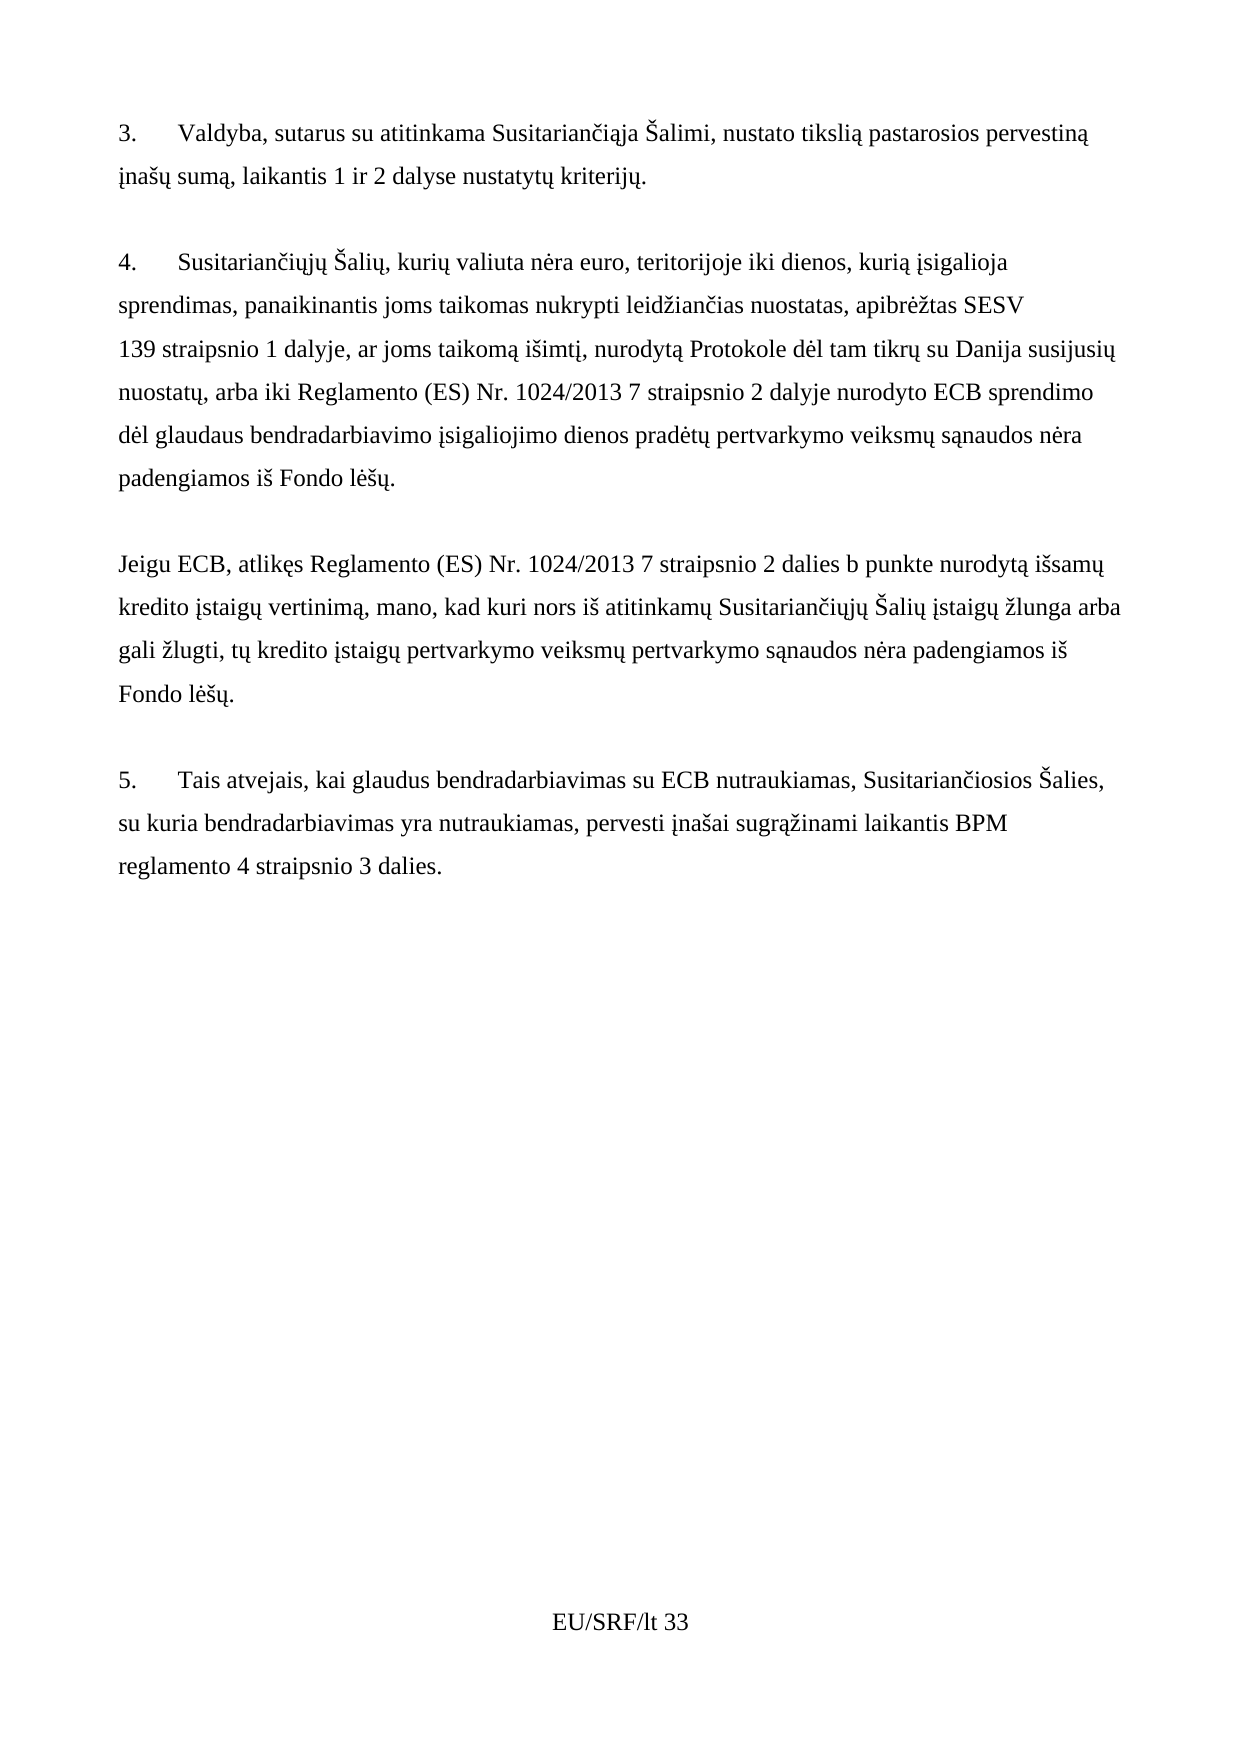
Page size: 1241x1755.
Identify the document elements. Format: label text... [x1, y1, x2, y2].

text 5. Tais atvejais, kai glaudus bendradarbiavimas su ECB nutraukiamas, Susitariančiosios Šalies, su kuria bendradarbiavimas yra nutraukiamas, pervesti įnašai sugrąžinami laikantis BPM reglamento 4 straipsnio 3 dalies. [118, 765, 1122, 880]
text 3. Valdyba, sutarus su atitinkama Susitariančiąja Šalimi, nustato tikslią pastarosios pervestiną įnašų sumą, laikantis 1 ir 2 dalyse nustatytų kriterijų. [118, 118, 1122, 190]
text Jeigu ECB, atlikęs Reglamento (ES) Nr. 1024/2013 7 straipsnio 2 dalies b punkte nurodytą išsamų kredito įstaigų vertinimą, mano, kad kuri nors iš atitinkamų Susitariančiųjų Šalių įstaigų žlunga arba gali žlugti, tų kredito įstaigų pertvarkymo veiksmų pertvarkymo sąnaudos nėra padengiamos iš Fondo lėšų. [118, 549, 1122, 707]
text 4. Susitariančiųjų Šalių, kurių valiuta nėra euro, teritorijoje iki dienos, kurią įsigalioja sprendimas, panaikinantis joms taikomas nukrypti leidžiančias nuostatas, apibrėžtas SESV 139 straipsnio 1 dalyje, ar joms taikomą išimtį, nurodytą Protokole dėl tam tikrų su Danija susijusių nuostatų, arba iki Reglamento (ES) Nr. 1024/2013 7 straipsnio 2 dalyje nurodyto ECB sprendimo dėl glaudaus bendradarbiavimo įsigaliojimo dienos pradėtų pertvarkymo veiksmų sąnaudos nėra padengiamos iš Fondo lėšų. [118, 247, 1122, 492]
